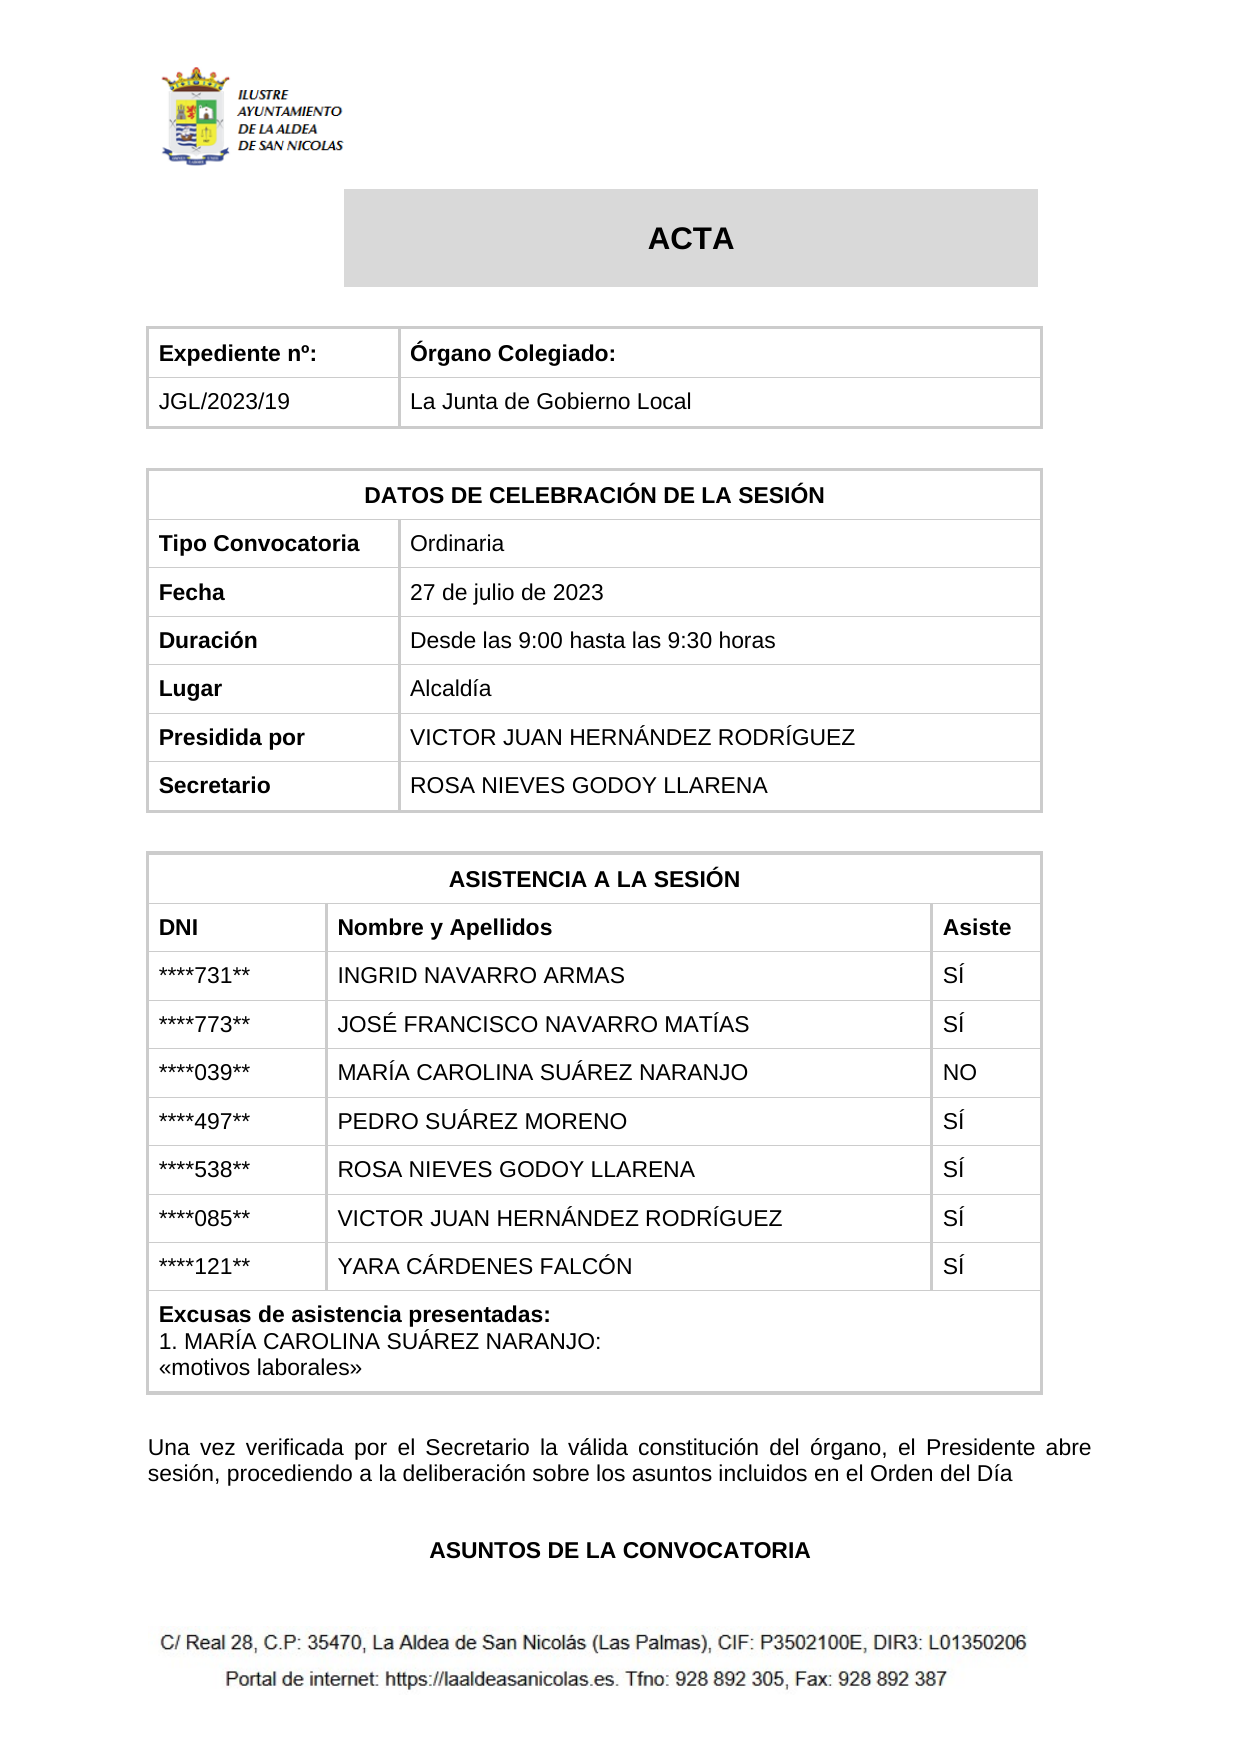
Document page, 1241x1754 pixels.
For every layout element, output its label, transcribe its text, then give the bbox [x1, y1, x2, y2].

table_cell SÍ [933, 1243, 1040, 1290]
table_cell 27 de julio de 2023 [401, 568, 1040, 616]
table_cell La Junta de Gobierno Local [401, 378, 1040, 426]
table_header ACTA [344, 189, 1038, 287]
picture [148, 1626, 1034, 1695]
table_cell ****121** [149, 1243, 325, 1290]
table_cell Asiste [933, 904, 1040, 951]
table_cell Secretario [149, 762, 398, 809]
table_cell Nombre y Apellidos [328, 904, 930, 951]
table_cell ****085** [149, 1195, 325, 1242]
table_cell ROSA NIEVES GODOY LLARENA [328, 1146, 930, 1193]
picture [148, 59, 359, 173]
table_cell Desde las 9:00 hasta las 9:30 horas [401, 617, 1040, 664]
table_cell Tipo Convocatoria [149, 520, 398, 567]
table_cell JGL/2023/19 [149, 378, 398, 426]
table_cell DNI [149, 904, 325, 951]
table_cell ****773** [149, 1001, 325, 1048]
table_cell YARA CÁRDENES FALCÓN [328, 1243, 930, 1290]
table_cell NO [933, 1049, 1040, 1097]
table_cell VICTOR JUAN HERNÁNDEZ RODRÍGUEZ [401, 714, 1040, 761]
table_cell SÍ [933, 1195, 1040, 1242]
text Una vez verificada por el Secretario la válida constitución del órgano, el Presidente abre sesión, procediendo a la deliberación sobre los asuntos incluidos en el Orden del Día [148, 1433, 1093, 1486]
table_cell Alcaldía [401, 665, 1040, 713]
table_cell JOSÉ FRANCISCO NAVARRO MATÍAS [328, 1001, 930, 1048]
table_cell ROSA NIEVES GODOY LLARENA [401, 762, 1040, 809]
table_header DATOS DE CELEBRACIÓN DE LA SESIÓN [149, 471, 1040, 519]
table_header ASISTENCIA A LA SESIÓN [149, 855, 1040, 903]
table_cell Ordinaria [401, 520, 1040, 567]
table_header Expediente nº: [149, 329, 398, 377]
table_cell Presidida por [149, 714, 398, 761]
table_header Órgano Colegiado: [401, 329, 1040, 377]
table_cell ****731** [149, 952, 325, 1000]
text ASUNTOS DE LA CONVOCATORIA [148, 1537, 1093, 1564]
table_cell ****497** [149, 1098, 325, 1145]
table_cell ****538** [149, 1146, 325, 1193]
table_cell MARÍA CAROLINA SUÁREZ NARANJO [328, 1049, 930, 1097]
table_cell Duración [149, 617, 398, 664]
table_cell Fecha [149, 568, 398, 616]
table_cell SÍ [933, 1146, 1040, 1193]
table_cell VICTOR JUAN HERNÁNDEZ RODRÍGUEZ [328, 1195, 930, 1242]
table_cell ****039** [149, 1049, 325, 1097]
table_cell SÍ [933, 952, 1040, 1000]
table_cell Excusas de asistencia presentadas: 1. MARÍA CAROLINA SUÁREZ NARANJO: «motivos laborales» [149, 1291, 1040, 1391]
table_cell PEDRO SUÁREZ MORENO [328, 1098, 930, 1145]
table_cell SÍ [933, 1098, 1040, 1145]
table_cell Lugar [149, 665, 398, 713]
table_cell SÍ [933, 1001, 1040, 1048]
table_header [148, 189, 344, 287]
table_cell INGRID NAVARRO ARMAS [328, 952, 930, 1000]
